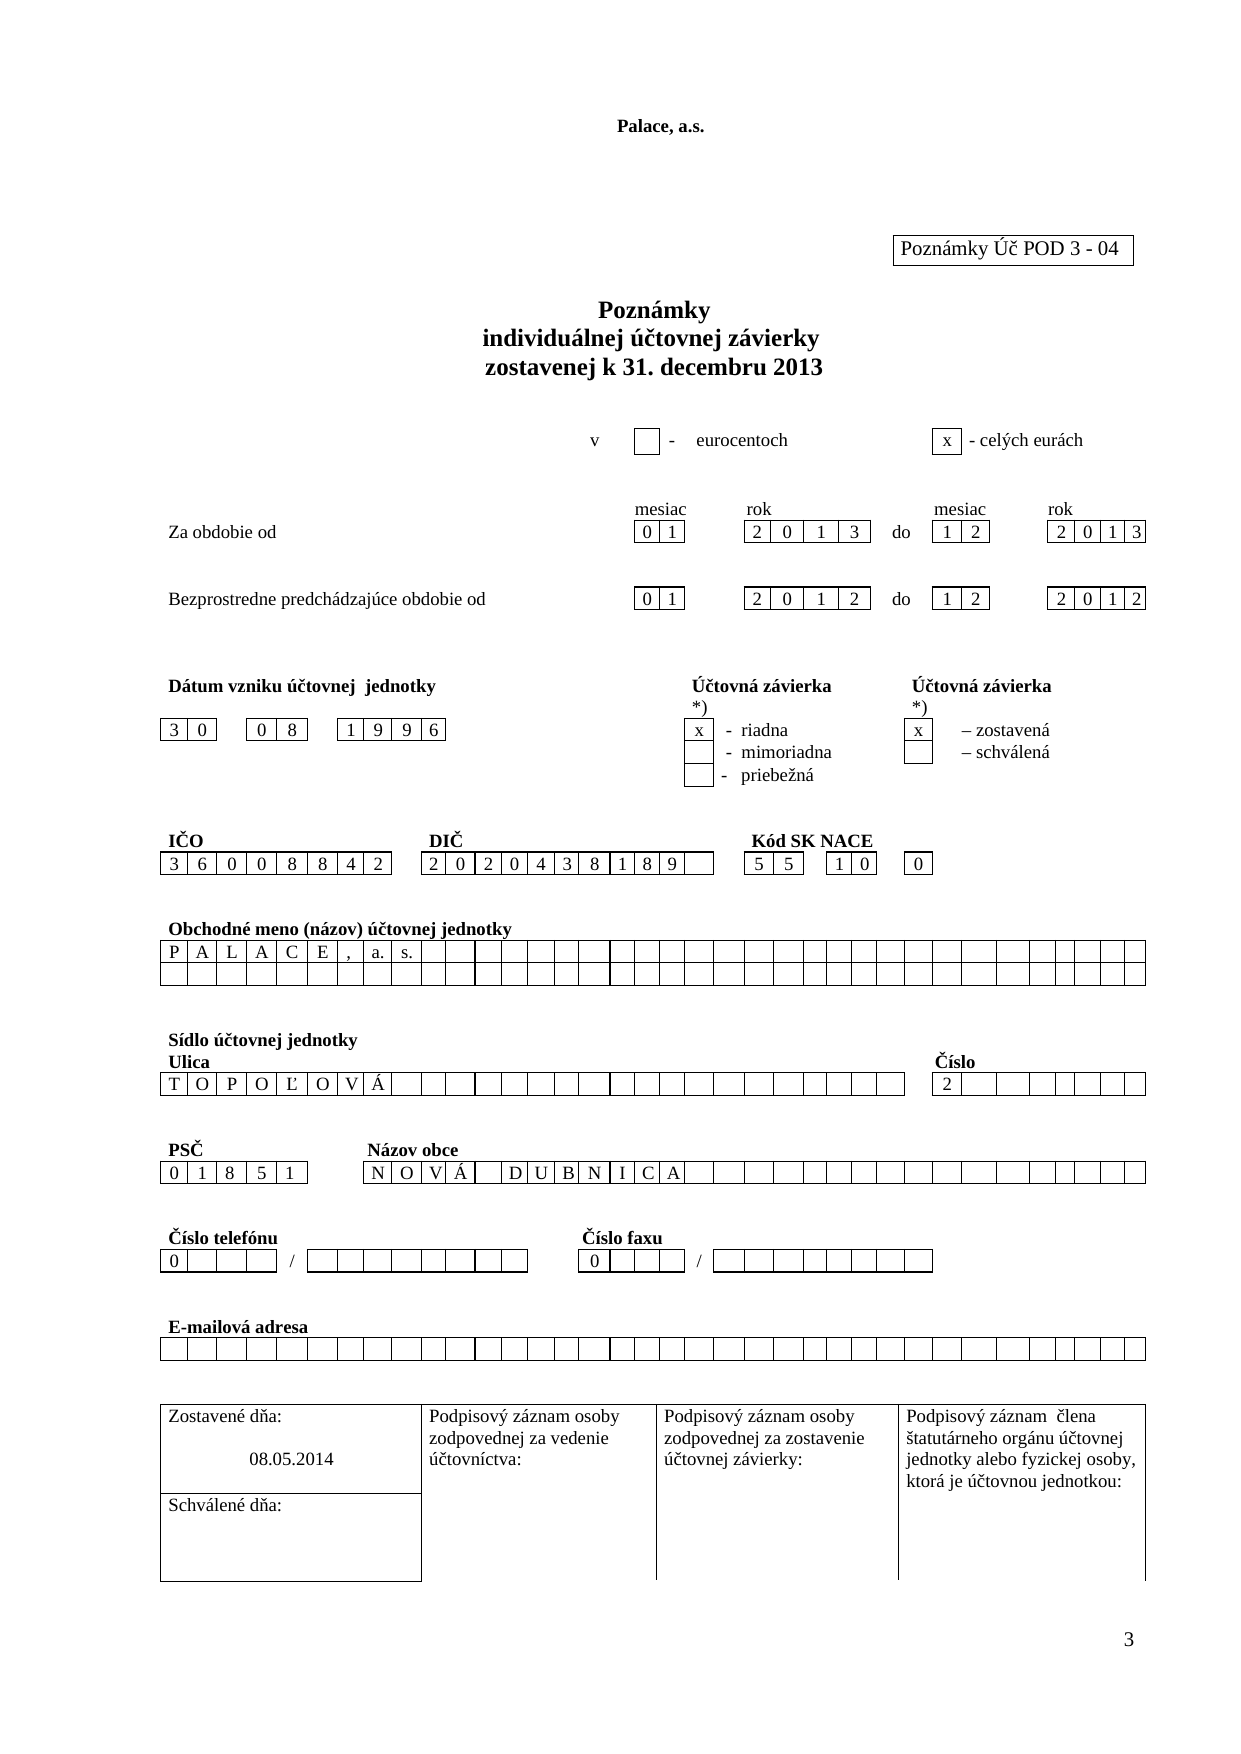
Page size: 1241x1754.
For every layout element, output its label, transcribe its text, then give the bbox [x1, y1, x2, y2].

table_cell DIČ [422, 830, 475, 851]
table_cell 2 [422, 853, 445, 874]
table_cell [1056, 1361, 1075, 1404]
table_cell [852, 498, 932, 519]
table_cell [1029, 874, 1056, 940]
table_cell [555, 454, 634, 498]
table_cell O [188, 1073, 216, 1095]
table_cell [422, 498, 445, 519]
table_cell [827, 1273, 852, 1337]
table_cell [659, 543, 684, 586]
table_cell [933, 1249, 962, 1271]
table_header [877, 428, 904, 454]
table_cell [804, 1073, 826, 1095]
table_cell [852, 963, 876, 985]
table_cell [445, 1273, 475, 1337]
table_cell [392, 1073, 421, 1095]
table_cell - riadna [714, 718, 870, 740]
table_cell [501, 718, 527, 740]
table_cell [1029, 609, 1056, 675]
table_cell [904, 875, 932, 940]
table_cell [1075, 1073, 1100, 1095]
table_cell [527, 830, 555, 851]
table_cell [392, 609, 422, 675]
table_cell [685, 520, 713, 542]
table_cell [870, 718, 904, 740]
table_cell [1075, 740, 1101, 763]
table_cell [1101, 718, 1124, 740]
table_cell [962, 1271, 997, 1337]
table_cell [610, 1273, 634, 1337]
table_cell [446, 1250, 474, 1271]
table_cell [611, 941, 634, 962]
table_cell [804, 610, 827, 675]
table_header [422, 428, 445, 454]
table_cell [659, 1361, 684, 1404]
table_cell 2 [745, 588, 770, 609]
table_cell [997, 941, 1029, 962]
table_cell [422, 941, 445, 962]
table_cell [555, 963, 578, 985]
table_cell [555, 1271, 579, 1337]
table_cell [852, 454, 932, 498]
table_cell [217, 718, 246, 740]
table_cell x [685, 719, 713, 740]
table_cell 3 [555, 853, 578, 874]
table_cell [161, 454, 187, 498]
table_cell [217, 1361, 247, 1404]
table_cell [997, 1249, 1029, 1271]
table_cell [364, 520, 392, 542]
table_cell [932, 454, 1029, 498]
table_cell 1 [1101, 588, 1124, 609]
table_cell [1030, 1338, 1055, 1360]
table_cell [714, 874, 744, 940]
table_cell [187, 740, 610, 763]
table_cell [501, 609, 527, 675]
table_cell [660, 1338, 684, 1360]
table_cell [527, 520, 555, 542]
table_cell [770, 543, 803, 586]
table_cell [745, 1162, 773, 1183]
table_cell [338, 1361, 364, 1404]
table_header [338, 428, 364, 454]
table_cell 5 [774, 853, 803, 874]
table_cell [684, 1361, 713, 1404]
table_cell [635, 610, 659, 675]
table_cell [904, 542, 932, 586]
table_cell [659, 1273, 684, 1337]
table_cell [476, 1250, 501, 1271]
table_cell [635, 941, 659, 962]
table_cell [1029, 1096, 1056, 1161]
table_cell [904, 830, 932, 851]
table_cell [555, 609, 579, 675]
table_cell 0 [446, 853, 474, 874]
table_cell [392, 830, 422, 851]
table_cell [932, 830, 962, 851]
table_cell Podpisový záznam osoby zodpovednej za zostavenie účtovnej závierky: [657, 1405, 899, 1581]
table_cell [217, 1338, 246, 1360]
table_cell [905, 963, 932, 985]
table_cell 1 [804, 588, 838, 609]
table_cell [217, 454, 247, 498]
text Poznámky [174, 295, 1134, 323]
table_cell [877, 1073, 904, 1095]
table_cell [1075, 696, 1101, 718]
table_cell Podpisový záznam osoby zodpovednej za vedenie účtovníctva: [422, 1405, 657, 1581]
table_cell [1101, 543, 1124, 586]
table_cell [997, 1271, 1029, 1337]
table_cell [932, 610, 962, 675]
table_cell [852, 1338, 876, 1360]
table_cell [635, 786, 659, 830]
table_cell [579, 1338, 609, 1360]
table_cell [338, 454, 364, 498]
table_cell [852, 941, 876, 962]
table_cell [685, 1162, 713, 1183]
table_cell [933, 941, 961, 962]
table_cell [247, 1250, 276, 1271]
table_cell [804, 1096, 827, 1161]
table_cell [1125, 1361, 1145, 1404]
table_cell [187, 454, 217, 498]
table_cell [1101, 1249, 1124, 1271]
table_cell [997, 1361, 1029, 1404]
table_cell [187, 498, 217, 519]
table_cell [422, 1073, 445, 1095]
table_cell [714, 1273, 744, 1337]
table_cell [476, 1162, 501, 1183]
table_cell 2 [962, 521, 989, 542]
table_cell Obchodné meno (názov) účtovnej jednotky [161, 874, 713, 940]
table_cell [610, 763, 634, 786]
table_cell [774, 1361, 803, 1404]
table_cell [217, 830, 247, 851]
table_cell [1016, 696, 1048, 718]
table_cell [338, 609, 364, 675]
table_cell [1101, 763, 1124, 786]
table_cell [445, 498, 475, 519]
table_header [527, 428, 555, 454]
table_cell [1101, 1361, 1124, 1404]
table_cell [1125, 740, 1145, 763]
table_cell – zostavená [933, 718, 1075, 740]
table_cell [635, 1096, 659, 1161]
table_cell [188, 1338, 216, 1360]
table_cell 0 [217, 853, 246, 874]
table_cell [217, 696, 247, 718]
table_cell [745, 941, 773, 962]
table_cell [714, 586, 744, 609]
table_cell [877, 963, 904, 985]
table_cell [364, 1338, 391, 1360]
table_cell Á [364, 1073, 391, 1095]
table_cell [1030, 963, 1055, 985]
table_cell Podpisový záznam člena štatutárneho orgánu účtovnej jednotky alebo fyzickej osoby, ktorá je účtovnou jednotkou: [899, 1405, 1145, 1581]
table_cell [933, 1338, 961, 1360]
table_cell [308, 696, 338, 718]
table_cell [877, 1250, 904, 1271]
table_header - celých eurách [962, 428, 1145, 454]
table_cell [610, 520, 634, 542]
table_cell [1056, 963, 1074, 985]
table_cell A [247, 941, 276, 962]
table_cell [989, 830, 1016, 851]
table_cell [744, 610, 773, 675]
table_cell [905, 741, 932, 763]
table_cell [684, 787, 713, 830]
table_cell [659, 718, 684, 740]
table_cell [579, 586, 610, 609]
table_cell [684, 830, 713, 851]
table_cell [989, 542, 1016, 586]
table_cell [714, 1250, 744, 1271]
table_cell [1075, 610, 1101, 675]
table_cell [579, 542, 610, 586]
table_cell 1 [660, 588, 684, 609]
table_cell rok [744, 498, 852, 519]
table_cell [161, 963, 187, 985]
table_cell [635, 454, 713, 498]
table_cell [877, 1338, 904, 1360]
table_cell [392, 454, 422, 498]
table_cell [1029, 1271, 1056, 1337]
table_cell [475, 1361, 501, 1404]
table_cell Á [446, 1162, 474, 1183]
table_cell [276, 454, 307, 498]
table_cell [660, 1073, 684, 1095]
table_cell Za obdobie od [161, 520, 364, 542]
table_cell [659, 786, 684, 830]
table_cell [528, 941, 554, 962]
table_cell [1101, 963, 1124, 985]
table_cell [364, 696, 392, 718]
table_cell mesiac [635, 498, 713, 519]
table_cell [579, 675, 610, 696]
table_cell [476, 963, 501, 985]
table_cell 2 [1048, 521, 1074, 542]
table_cell [635, 1073, 659, 1095]
table_cell 2 [745, 521, 770, 542]
table_cell 0 [905, 853, 932, 874]
table_cell [1075, 1361, 1101, 1404]
table_cell [852, 875, 877, 940]
table_cell [501, 454, 527, 498]
table_cell [852, 1250, 876, 1271]
table_cell [1101, 740, 1124, 763]
table_cell 9 [392, 719, 421, 740]
table_cell [635, 830, 659, 851]
table_cell [1056, 454, 1145, 498]
table_cell 2 [1125, 588, 1145, 609]
table_cell 2 [839, 588, 870, 609]
table_cell [1101, 610, 1124, 675]
table_cell 4 [528, 853, 554, 874]
table_cell [364, 454, 392, 498]
table_cell [188, 963, 216, 985]
table_cell [1101, 1271, 1124, 1337]
table_cell [187, 1361, 217, 1404]
table_cell 8 [635, 853, 659, 874]
table_cell 0 [635, 588, 659, 609]
table_cell [962, 941, 996, 962]
table_cell [1125, 763, 1145, 786]
table_cell [774, 1273, 803, 1337]
table_cell [364, 830, 392, 851]
table_cell [392, 498, 422, 519]
table_cell C [635, 1162, 659, 1183]
table_cell [877, 941, 904, 962]
table_cell [1048, 543, 1075, 586]
table_cell 6 [188, 853, 216, 874]
table_cell [659, 696, 684, 718]
table_cell [308, 1338, 337, 1360]
table_cell [422, 520, 445, 542]
table_cell [997, 1073, 1029, 1095]
table_cell [714, 1073, 744, 1095]
table_cell [714, 963, 744, 985]
table_cell s. [392, 941, 421, 962]
table_cell [555, 1073, 578, 1095]
table_cell [161, 498, 187, 519]
table_cell [1101, 941, 1124, 962]
table_cell [610, 786, 634, 830]
table_cell 3 [1125, 521, 1145, 542]
table_cell [1075, 543, 1101, 586]
table_cell [555, 542, 579, 586]
table_cell PSČ Názov obce [161, 1096, 634, 1161]
table_cell [476, 1338, 501, 1360]
table_cell [827, 1073, 851, 1095]
table_cell Dátum vzniku účtovnej jednotky [161, 675, 555, 696]
table_cell [555, 1338, 578, 1360]
table_cell [502, 1073, 527, 1095]
table_cell 0 [771, 588, 803, 609]
table_cell [1075, 851, 1101, 874]
table_cell [579, 1361, 610, 1404]
table_cell [1075, 1338, 1100, 1360]
table_cell [475, 1273, 501, 1337]
table_cell [1029, 851, 1056, 874]
table_cell [744, 1096, 773, 1161]
table_cell 1 [660, 521, 684, 542]
table_header [217, 428, 247, 454]
table_cell [1056, 1249, 1075, 1271]
table_cell [827, 1338, 851, 1360]
table_cell [635, 1338, 659, 1360]
table_cell [933, 851, 962, 874]
table_cell [187, 763, 610, 786]
table_cell [579, 696, 610, 718]
table_cell , [338, 941, 363, 962]
table_cell [422, 696, 445, 718]
table_cell [555, 498, 634, 519]
table_cell [1029, 1249, 1056, 1271]
table_cell [1075, 1249, 1101, 1271]
table_cell - mimoriadna [714, 740, 870, 763]
table_cell [476, 1073, 501, 1095]
table_header [109, 235, 893, 265]
table_cell [827, 941, 851, 962]
table_header [276, 428, 307, 454]
table_cell [217, 498, 247, 519]
table_cell U [528, 1162, 554, 1183]
table_cell [870, 786, 904, 830]
table_cell [501, 830, 527, 851]
table_cell [685, 764, 713, 786]
table_cell [685, 586, 713, 609]
table_cell [1125, 718, 1145, 740]
table_cell [714, 1338, 744, 1360]
table_cell [1016, 586, 1047, 609]
table_cell [611, 1073, 634, 1095]
table_cell [338, 1250, 363, 1271]
table_header [445, 428, 475, 454]
table_cell [1125, 675, 1145, 696]
table_cell [247, 454, 276, 498]
table_cell [745, 1073, 773, 1095]
table_cell [611, 963, 634, 985]
table_cell [877, 874, 904, 940]
table_cell 5 [247, 1162, 276, 1183]
table_cell [660, 941, 684, 962]
table_cell [610, 675, 634, 696]
table_cell 8 [308, 853, 337, 874]
table_cell [877, 851, 904, 874]
table_cell [555, 520, 579, 542]
table_cell [804, 1162, 826, 1183]
table_cell rok [1029, 498, 1145, 519]
table_cell [1101, 1338, 1124, 1360]
table_cell [1075, 963, 1100, 985]
table_cell Sídlo účtovnej jednotky Ulica Číslo [161, 986, 1145, 1072]
table_cell [745, 1338, 773, 1360]
table_cell [1056, 941, 1074, 962]
table_cell [1125, 1249, 1145, 1271]
table_cell [1030, 1162, 1055, 1183]
table_cell [555, 675, 579, 696]
table_cell [774, 1338, 803, 1360]
table_cell [610, 542, 634, 586]
table_cell [501, 1273, 527, 1337]
table_cell N [579, 1162, 609, 1183]
table_cell [852, 1073, 876, 1095]
table_cell 8 [277, 853, 307, 874]
table_cell [1125, 786, 1145, 830]
table_cell [610, 609, 634, 675]
table_cell [1101, 1096, 1124, 1161]
table_cell [774, 610, 803, 675]
table_cell [1125, 696, 1145, 718]
table_header [247, 428, 276, 454]
table_cell [1056, 1096, 1075, 1161]
table_cell [1101, 696, 1124, 718]
table_header [501, 428, 527, 454]
table_cell [475, 696, 501, 718]
table_cell [997, 874, 1029, 940]
table_cell A [188, 941, 216, 962]
table_cell [247, 696, 276, 718]
table_header [635, 429, 659, 454]
table_cell [904, 786, 932, 830]
table_cell Schválené dňa: [161, 1494, 421, 1581]
table_cell [827, 1096, 852, 1161]
table_cell [660, 963, 684, 985]
table_cell [932, 543, 962, 586]
table_cell [870, 542, 904, 586]
table_cell *) [904, 696, 962, 718]
table_cell [827, 1250, 851, 1271]
table_cell 1 [827, 853, 851, 874]
table_cell [308, 718, 337, 740]
table_cell [904, 764, 932, 786]
table_cell 1 [611, 853, 634, 874]
table_cell [997, 963, 1029, 985]
table_cell [1056, 1073, 1074, 1095]
table_cell [870, 696, 904, 718]
table_cell [933, 963, 961, 985]
table_cell [446, 1338, 474, 1360]
table_cell [962, 1073, 996, 1095]
table_cell [610, 740, 634, 763]
table_cell B [555, 1162, 578, 1183]
table_header eurocentoch [684, 428, 877, 454]
table_cell P [217, 1073, 246, 1095]
table_cell [247, 1338, 276, 1360]
table_cell [905, 941, 932, 962]
table_cell V [338, 1073, 363, 1095]
table_header [1134, 235, 1199, 265]
table_cell [555, 586, 579, 609]
table_cell 8 [579, 853, 609, 874]
table_cell [446, 718, 475, 740]
table_cell O [392, 1162, 421, 1183]
table_cell [714, 1096, 744, 1161]
table_cell A [660, 1162, 684, 1183]
table_cell a. [364, 941, 391, 962]
table_cell [422, 454, 445, 498]
table_cell [774, 1250, 803, 1271]
table_cell [870, 763, 904, 786]
table_cell [161, 786, 187, 830]
table_cell [475, 830, 501, 851]
table_cell [555, 718, 579, 740]
table_cell [422, 1273, 445, 1337]
table_cell [555, 696, 579, 718]
table_cell [308, 1161, 338, 1183]
table_cell [827, 1162, 851, 1183]
table_cell N [364, 1162, 391, 1183]
table_cell [852, 1096, 877, 1161]
table_cell [1101, 675, 1124, 696]
table_cell [997, 851, 1029, 874]
table_cell [1125, 1338, 1145, 1360]
table_cell Účtovná závierka [684, 675, 904, 696]
table_cell 5 [745, 853, 773, 874]
table_cell T [161, 1073, 187, 1095]
table_cell [579, 718, 610, 740]
table_cell [527, 1361, 555, 1404]
table_cell [475, 454, 501, 498]
table_cell [904, 1273, 932, 1337]
table_cell [161, 1183, 1145, 1206]
table_cell [932, 1096, 962, 1161]
table_cell 1 [188, 1162, 216, 1183]
table_cell [1075, 874, 1101, 940]
table_cell E-mailová adresa [161, 1271, 364, 1337]
table_cell [1101, 1073, 1124, 1095]
table_cell [338, 1161, 363, 1183]
table_cell [392, 1361, 422, 1404]
table_cell D [502, 1162, 527, 1183]
table_cell Ľ [277, 1073, 307, 1095]
table_cell [635, 763, 659, 786]
table_cell 3 [161, 719, 187, 740]
table_cell [527, 454, 555, 498]
table_cell O [308, 1073, 337, 1095]
table_cell [684, 1271, 713, 1337]
table_cell 1 [933, 521, 961, 542]
table_cell [744, 543, 770, 586]
table_cell [364, 1273, 392, 1337]
table_cell [745, 963, 773, 985]
table_cell [744, 1273, 773, 1337]
table_cell [685, 963, 713, 985]
table_cell [161, 609, 307, 675]
table_cell [527, 1271, 555, 1337]
table_cell [685, 741, 713, 763]
table_cell [501, 1361, 527, 1404]
table_header [364, 428, 392, 454]
table_cell [527, 696, 555, 718]
table_cell [247, 963, 276, 985]
table_cell [1125, 610, 1145, 675]
table_header [308, 428, 338, 454]
table_cell [276, 696, 307, 718]
table_cell [962, 874, 997, 940]
table_cell Kód SK NACE [744, 830, 904, 851]
table_cell 1 [1101, 521, 1124, 542]
table_cell [997, 1162, 1029, 1183]
table_cell [446, 941, 474, 962]
table_cell 2 [1048, 588, 1074, 609]
table_cell [392, 520, 422, 542]
table_cell [610, 718, 634, 740]
table_cell [445, 454, 475, 498]
table_cell [392, 1250, 421, 1271]
table_cell 0 [247, 853, 276, 874]
table_cell [932, 786, 1075, 830]
table_cell [555, 1249, 578, 1271]
table_cell [308, 963, 337, 985]
table_cell [528, 1338, 554, 1360]
table_cell [247, 830, 276, 851]
table_cell [475, 609, 501, 675]
table_cell [714, 454, 744, 498]
table_cell [1029, 454, 1056, 498]
text individuálnej účtovnej závierky [174, 323, 1134, 352]
table_cell IČO [161, 830, 217, 851]
table_cell x [905, 719, 932, 740]
table_cell [714, 851, 744, 874]
table_cell [804, 1338, 826, 1360]
table_cell [905, 1338, 932, 1360]
table_cell [392, 963, 421, 985]
table_cell [528, 963, 554, 985]
table_cell / [277, 1249, 307, 1271]
table_cell [445, 696, 475, 718]
table_cell 0 [161, 1162, 187, 1183]
table_cell [1016, 830, 1048, 851]
table_cell [684, 542, 713, 586]
table_cell [877, 1273, 904, 1337]
table_cell [161, 741, 187, 763]
table_cell [610, 830, 634, 851]
table_cell [932, 874, 962, 940]
table_cell [276, 498, 307, 519]
table_cell [501, 498, 527, 519]
table_cell [502, 941, 527, 962]
table_cell do [871, 520, 932, 542]
table_cell [933, 1162, 961, 1183]
table_cell [1125, 1162, 1145, 1183]
table_cell [247, 498, 276, 519]
table_cell [527, 718, 555, 740]
table_cell E [308, 941, 337, 962]
table_cell [1056, 1162, 1074, 1183]
table_cell [635, 1273, 659, 1337]
table_cell [161, 1338, 187, 1360]
table_cell [962, 830, 989, 851]
table_cell [610, 1361, 634, 1404]
table_cell [338, 498, 364, 519]
table_cell [744, 454, 852, 498]
table_cell [610, 586, 634, 609]
table_cell [774, 875, 803, 940]
table_cell [277, 963, 307, 985]
table_cell [714, 520, 744, 542]
table_cell [392, 1273, 422, 1337]
table_cell [1029, 1361, 1056, 1404]
table_cell [1125, 543, 1145, 586]
table_cell [962, 1338, 996, 1360]
table_cell [1125, 1073, 1145, 1095]
table_cell 1 [933, 588, 961, 609]
table_cell [635, 696, 659, 718]
table_cell [1075, 830, 1101, 851]
table_cell [714, 609, 744, 675]
table_cell [744, 1361, 773, 1404]
table_cell [1075, 1162, 1100, 1183]
table_cell [276, 830, 307, 851]
table_cell [1016, 542, 1048, 586]
table_cell [804, 941, 826, 962]
table_cell [476, 941, 501, 962]
table_cell 3 [839, 521, 870, 542]
table_header - [660, 428, 684, 454]
table_cell [445, 1361, 475, 1404]
table_cell [611, 1250, 634, 1271]
table_cell 0 [502, 853, 527, 874]
table_cell [392, 696, 422, 718]
table_cell [308, 1361, 338, 1404]
table_cell 2 [962, 588, 989, 609]
table_cell [528, 1073, 554, 1095]
table_cell [989, 696, 1016, 718]
table_cell mesiac [932, 498, 1029, 519]
table_cell [804, 851, 826, 874]
table_cell [338, 1338, 363, 1360]
table_cell [852, 1273, 877, 1337]
table_cell [904, 1095, 932, 1161]
table_header [610, 428, 634, 454]
table_cell C [277, 941, 307, 962]
table_cell [827, 610, 852, 675]
table_cell [877, 609, 904, 675]
table_cell [1125, 941, 1145, 962]
table_cell [684, 609, 713, 675]
table_cell [962, 851, 997, 874]
table_cell [804, 963, 826, 985]
table_cell [338, 830, 364, 851]
table_header Poznámky Úč POD 3 - 04 [894, 236, 1133, 265]
table_cell [528, 1249, 555, 1271]
table_cell [852, 1361, 877, 1404]
table_cell [962, 1249, 997, 1271]
table_cell *) [684, 696, 870, 718]
table_cell [714, 1361, 744, 1404]
table_cell [1056, 851, 1075, 874]
table_cell [445, 520, 475, 542]
table_cell [685, 1073, 713, 1095]
table_cell [364, 963, 391, 985]
table_cell [1075, 718, 1101, 740]
table_cell 1 [804, 521, 838, 542]
table_cell [579, 963, 609, 985]
table_cell [1056, 610, 1075, 675]
table_header [475, 428, 501, 454]
table_cell [308, 454, 338, 498]
table_cell [364, 1250, 391, 1271]
table_cell [804, 1273, 827, 1337]
table_cell [308, 830, 338, 851]
table_cell [1016, 520, 1047, 542]
table_cell [527, 609, 555, 675]
table_cell 0 [1075, 521, 1100, 542]
table_cell [1101, 830, 1124, 851]
table_cell [392, 851, 421, 874]
table_cell [714, 542, 744, 586]
table_cell 4 [338, 853, 363, 874]
table_cell O [247, 1073, 276, 1095]
table_cell [685, 853, 713, 874]
table_cell Číslo telefónu Číslo faxu [161, 1206, 1145, 1249]
table_cell - priebežná [714, 763, 870, 786]
table_cell [684, 1096, 713, 1161]
table_cell – schválená [933, 740, 1075, 763]
table_cell [1125, 851, 1145, 874]
table_cell [1125, 830, 1145, 851]
table_cell do [871, 586, 932, 609]
table_cell [744, 875, 773, 940]
table_cell [502, 963, 527, 985]
table_cell 9 [364, 719, 391, 740]
table_cell [635, 963, 659, 985]
table_cell [962, 543, 989, 586]
table_cell [804, 1361, 827, 1404]
table_cell 2 [364, 853, 391, 874]
table_cell [997, 609, 1029, 675]
table_cell [1101, 851, 1124, 874]
table_cell 3 [161, 853, 187, 874]
table_cell [659, 610, 684, 675]
table_cell [555, 830, 579, 851]
table_cell V [422, 1162, 445, 1183]
table_cell [1075, 1271, 1101, 1337]
table_cell [527, 498, 555, 519]
table_cell [774, 963, 803, 985]
table_cell [905, 1072, 932, 1095]
table_cell [555, 941, 578, 962]
table_cell [635, 1250, 659, 1271]
table_cell [714, 498, 744, 519]
table_cell Bezprostredne predchádzajúce obdobie od [161, 586, 555, 609]
table_cell [217, 1250, 246, 1271]
table_cell [714, 786, 870, 830]
table_cell [501, 520, 527, 542]
text zostavenej k 31. decembru 2013 [174, 352, 1134, 381]
table_cell [774, 941, 803, 962]
table_cell 1 [338, 719, 363, 740]
table_cell 0 [579, 1250, 609, 1271]
table_cell [188, 1250, 216, 1271]
table_cell [422, 609, 445, 675]
table_cell [579, 520, 610, 542]
table_cell [827, 963, 851, 985]
table_cell 0 [852, 853, 876, 874]
table_cell [852, 1162, 876, 1183]
table_cell 2 [476, 853, 501, 874]
table_cell [905, 1250, 932, 1271]
table_cell [997, 1096, 1029, 1161]
table_cell [475, 498, 501, 519]
table_cell [877, 1096, 904, 1161]
table_cell [579, 830, 610, 851]
table_cell 8 [217, 1162, 246, 1183]
table_cell [217, 963, 246, 985]
table_cell [714, 830, 744, 851]
table_cell [1125, 1271, 1145, 1337]
table_cell 0 [188, 719, 216, 740]
table_cell [1101, 786, 1124, 830]
table_cell [932, 763, 1075, 786]
table_cell [364, 609, 392, 675]
table_cell [475, 520, 501, 542]
table_cell [502, 1338, 527, 1360]
table_cell 0 [635, 521, 659, 542]
table_cell [579, 609, 610, 675]
table_cell [804, 543, 838, 586]
table_cell [422, 1338, 445, 1360]
table_cell [659, 763, 684, 786]
table_cell [338, 696, 364, 718]
table_cell [422, 1361, 445, 1404]
table_cell [501, 696, 527, 718]
table_cell [446, 1073, 474, 1095]
table_cell [1125, 963, 1145, 985]
table_header [187, 428, 217, 454]
table_cell [904, 1361, 932, 1404]
table_cell [685, 941, 713, 962]
table_cell [904, 609, 932, 675]
table_cell [962, 1361, 997, 1404]
table_cell [276, 1361, 307, 1404]
table_cell [714, 941, 744, 962]
table_cell [422, 963, 445, 985]
table_cell Účtovná závierka [904, 675, 1101, 696]
table_cell [839, 543, 870, 586]
table_cell [962, 1162, 996, 1183]
table_cell [1075, 786, 1101, 830]
table_cell P [161, 941, 187, 962]
table_cell 0 [247, 719, 276, 740]
table_cell [635, 1361, 659, 1404]
table_cell [962, 963, 996, 985]
table_cell [187, 786, 610, 830]
table_cell [932, 1361, 962, 1404]
table_cell [1101, 1162, 1124, 1183]
table_cell [997, 1338, 1029, 1360]
table_cell [364, 498, 392, 519]
table_cell [659, 830, 684, 851]
table_cell 9 [660, 853, 684, 874]
table_header [161, 428, 187, 454]
table_cell [714, 1162, 744, 1183]
table_cell 8 [277, 719, 307, 740]
table_cell / [685, 1249, 713, 1271]
table_cell [804, 874, 827, 940]
table_cell [161, 1361, 187, 1404]
table_cell [161, 542, 555, 586]
table_cell [1075, 941, 1100, 962]
table_cell [1048, 696, 1075, 718]
table_cell 0 [161, 1250, 187, 1271]
table_cell [877, 1361, 904, 1404]
table_cell [659, 740, 684, 763]
table_cell [308, 609, 338, 675]
table_cell [852, 609, 877, 675]
table_cell [745, 1250, 773, 1271]
table_cell [1030, 941, 1055, 962]
table_cell [635, 740, 659, 763]
table_cell [827, 875, 852, 940]
table_header [555, 428, 579, 454]
table_cell [338, 963, 363, 985]
table_cell [392, 1338, 421, 1360]
table_cell [774, 1073, 803, 1095]
table_cell [877, 1162, 904, 1183]
table_cell [1030, 1073, 1055, 1095]
table_cell [635, 718, 659, 740]
table_cell 6 [422, 719, 445, 740]
table_cell [1056, 1338, 1074, 1360]
table_cell [475, 718, 501, 740]
table_cell [932, 1271, 962, 1337]
table_cell [277, 1338, 307, 1360]
table_cell [161, 763, 187, 786]
table_cell [962, 696, 989, 718]
table_cell [635, 543, 659, 586]
table_cell [659, 1096, 684, 1161]
table_cell [660, 1250, 684, 1271]
table_cell I [611, 1162, 634, 1183]
table_cell [635, 675, 659, 696]
table_header [392, 428, 422, 454]
table_cell [446, 963, 474, 985]
table_cell [611, 1338, 634, 1360]
table_cell [962, 1096, 997, 1161]
table_cell [502, 1250, 527, 1271]
table_cell Zostavené dňa: 08.05.2014 [161, 1405, 421, 1492]
table_cell [308, 1250, 337, 1271]
table_cell [422, 1250, 445, 1271]
table_cell [804, 1250, 826, 1271]
table_cell [161, 696, 187, 718]
table_cell [962, 609, 997, 675]
table_cell 0 [771, 521, 803, 542]
table_cell L [217, 941, 246, 962]
table_cell [308, 498, 338, 519]
table_cell [1125, 1096, 1145, 1161]
table_cell [579, 1073, 609, 1095]
table_cell [827, 1361, 852, 1404]
table_cell [685, 1338, 713, 1360]
table_cell [1075, 1096, 1101, 1161]
table_header v [579, 428, 610, 454]
table_cell [364, 1361, 392, 1404]
table_cell 2 [933, 1073, 961, 1095]
table_header [904, 428, 932, 454]
table_cell [445, 609, 475, 675]
table_cell [990, 586, 1016, 609]
table_cell [905, 1162, 932, 1183]
table_cell [870, 740, 904, 763]
table_header x [933, 429, 961, 454]
table_cell [1056, 1271, 1075, 1337]
table_cell [1056, 874, 1075, 940]
table_cell [187, 696, 217, 718]
table_cell [774, 1162, 803, 1183]
table_cell [1125, 874, 1145, 940]
table_cell [247, 1361, 276, 1404]
table_cell [1048, 830, 1075, 851]
table_cell [610, 696, 634, 718]
table_cell [1075, 763, 1101, 786]
table_cell [1101, 874, 1124, 940]
table_cell [774, 1096, 803, 1161]
table_cell [555, 1361, 579, 1404]
table_cell [579, 941, 609, 962]
table_cell 1 [277, 1162, 307, 1183]
table_cell [990, 520, 1016, 542]
table_cell [659, 675, 684, 696]
table_cell 0 [1075, 588, 1100, 609]
table_cell [579, 1273, 610, 1337]
